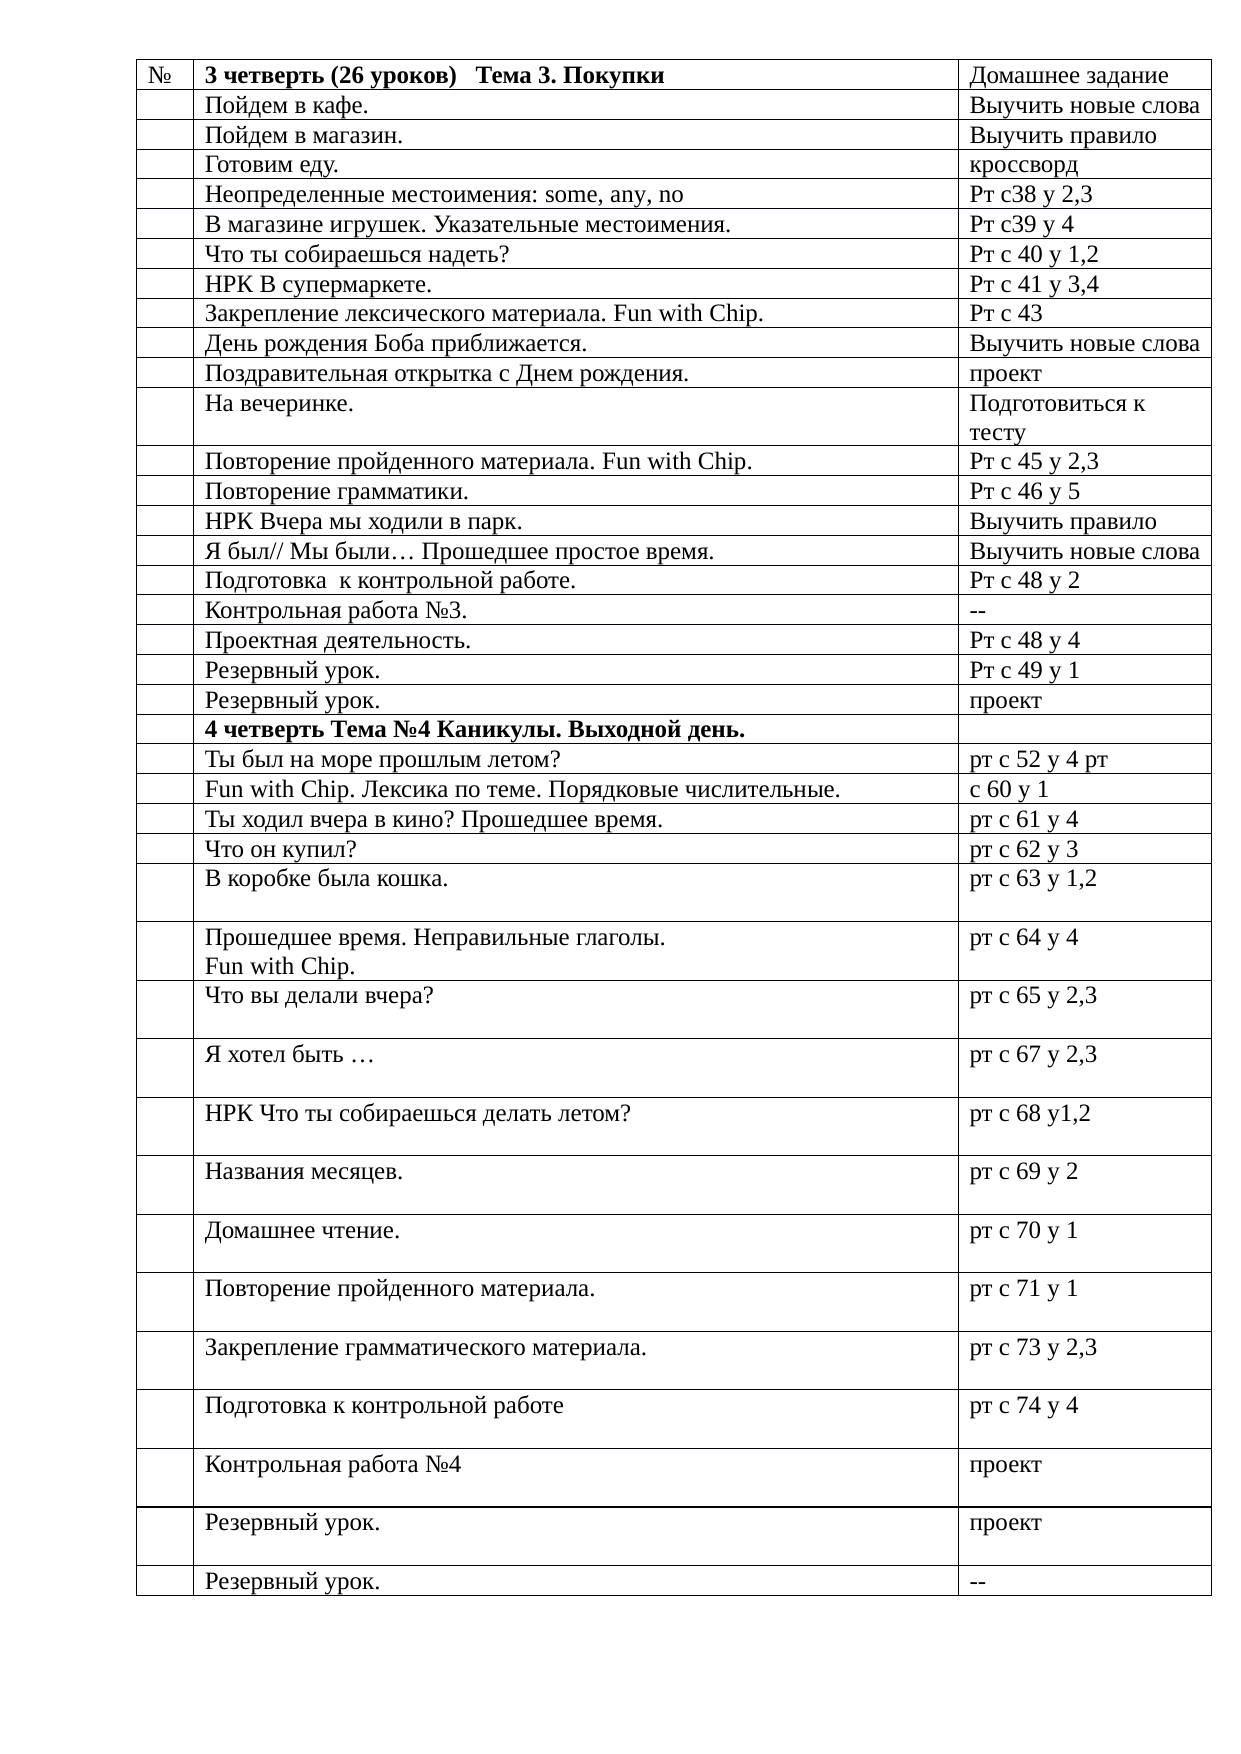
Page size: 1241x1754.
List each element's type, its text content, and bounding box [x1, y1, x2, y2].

table_cell рт с 52 у 4 рт [959, 744, 1211, 773]
table_cell рт с 61 у 4 [959, 804, 1211, 833]
table_cell [137, 239, 193, 268]
table_cell Закрепление грамматического материала. [194, 1332, 958, 1389]
table_cell кроссворд [959, 150, 1211, 178]
table_cell рт с 74 у 4 [959, 1390, 1211, 1448]
table_cell [137, 834, 193, 862]
table_cell [137, 388, 193, 445]
table_cell рт с 73 у 2,3 [959, 1332, 1211, 1389]
table_cell Подготовка к контрольной работе [194, 1390, 958, 1448]
table_cell Рт с 48 у 2 [959, 566, 1211, 594]
table_cell [137, 1508, 193, 1565]
table_cell [137, 595, 193, 624]
table_cell [137, 1098, 193, 1155]
table_cell В магазине игрушек. Указательные местоимения. [194, 209, 958, 238]
table_cell -- [959, 1566, 1211, 1595]
table_cell с 60 у 1 [959, 774, 1211, 803]
table_cell [137, 685, 193, 713]
table_header № [137, 60, 193, 89]
table_cell Резервный урок. [194, 655, 958, 684]
table_cell проект [959, 1449, 1211, 1506]
table_cell Прошедшее время. Неправильные глаголы. Fun with Chip. [194, 922, 958, 979]
table_cell [137, 744, 193, 773]
table_cell Готовим еду. [194, 150, 958, 178]
table_cell Что ты собираешься надеть? [194, 239, 958, 268]
table_cell [137, 209, 193, 238]
table_cell проект [959, 685, 1211, 713]
table_cell рт с 68 у1,2 [959, 1098, 1211, 1155]
table_cell Рт с 45 у 2,3 [959, 446, 1211, 475]
table_cell Выучить правило [959, 120, 1211, 148]
table_cell рт с 65 у 2,3 [959, 981, 1211, 1038]
table_cell НРК Что ты собираешься делать летом? [194, 1098, 958, 1155]
table_cell Закрепление лексического материала. Fun with Chip. [194, 299, 958, 327]
table_cell [137, 655, 193, 684]
table_cell Пойдем в магазин. [194, 120, 958, 148]
table_cell рт с 67 у 2,3 [959, 1039, 1211, 1097]
table_cell Рт с 40 у 1,2 [959, 239, 1211, 268]
table_cell Что вы делали вчера? [194, 981, 958, 1038]
table_cell [137, 446, 193, 475]
table_cell Резервный урок. [194, 1508, 958, 1565]
table_cell Повторение пройденного материала. [194, 1273, 958, 1331]
table_cell Рт с38 у 2,3 [959, 179, 1211, 208]
table_cell рт с 69 у 2 [959, 1156, 1211, 1214]
table_cell рт с 62 у 3 [959, 834, 1211, 862]
table_cell Выучить новые слова [959, 328, 1211, 357]
table_cell Рт с 48 у 4 [959, 625, 1211, 654]
table_cell [137, 328, 193, 357]
table_cell [137, 1215, 193, 1272]
table_cell [137, 90, 193, 119]
table_cell Рт с 46 у 5 [959, 476, 1211, 505]
table_cell [137, 358, 193, 387]
table_cell Подготовка к контрольной работе. [194, 566, 958, 594]
table_cell Домашнее чтение. [194, 1215, 958, 1272]
table_cell Что он купил? [194, 834, 958, 862]
table_cell [137, 179, 193, 208]
table_cell НРК Вчера мы ходили в парк. [194, 506, 958, 535]
table_cell Рт с 41 у 3,4 [959, 269, 1211, 297]
table_cell Контрольная работа №4 [194, 1449, 958, 1506]
table_cell Поздравительная открытка с Днем рождения. [194, 358, 958, 387]
table_cell [137, 804, 193, 833]
table_cell рт с 63 у 1,2 [959, 864, 1211, 921]
table_cell [137, 1156, 193, 1214]
table_cell [137, 864, 193, 921]
table_cell [137, 506, 193, 535]
table_cell [137, 120, 193, 148]
table_cell Резервный урок. [194, 1566, 958, 1595]
table_cell [137, 1449, 193, 1506]
table_cell Выучить новые слова [959, 536, 1211, 564]
table_cell [137, 1039, 193, 1097]
table_cell В коробке была кошка. [194, 864, 958, 921]
table_cell Названия месяцев. [194, 1156, 958, 1214]
table_cell Проектная деятельность. [194, 625, 958, 654]
table_cell [137, 774, 193, 803]
table_cell [137, 715, 193, 743]
table_cell Резервный урок. [194, 685, 958, 713]
table_cell Выучить правило [959, 506, 1211, 535]
table_cell Я хотел быть … [194, 1039, 958, 1097]
table_cell [137, 981, 193, 1038]
table_cell -- [959, 595, 1211, 624]
table_cell Пойдем в кафе. [194, 90, 958, 119]
table_cell На вечеринке. [194, 388, 958, 445]
table_header 3 четверть (26 уроков) Тема 3. Покупки [194, 60, 958, 89]
table_cell [137, 536, 193, 564]
table_cell Я был// Мы были… Прошедшее простое время. [194, 536, 958, 564]
table_cell [137, 476, 193, 505]
table_cell Подготовиться к тесту [959, 388, 1211, 445]
table_cell Повторение пройденного материала. Fun with Chip. [194, 446, 958, 475]
table_cell [137, 922, 193, 979]
table_cell рт с 70 у 1 [959, 1215, 1211, 1272]
table_cell [137, 625, 193, 654]
table_cell проект [959, 358, 1211, 387]
table_cell [137, 299, 193, 327]
table_cell [137, 1332, 193, 1389]
table_cell Рт с 43 [959, 299, 1211, 327]
table_cell Выучить новые слова [959, 90, 1211, 119]
table_cell [137, 150, 193, 178]
table_cell Повторение грамматики. [194, 476, 958, 505]
table_cell [137, 1566, 193, 1595]
table_cell Fun with Chip. Лексика по теме. Порядковые числительные. [194, 774, 958, 803]
table_cell проект [959, 1508, 1211, 1565]
table_cell рт с 64 у 4 [959, 922, 1211, 979]
table_cell [959, 715, 1211, 743]
table_cell Ты ходил вчера в кино? Прошедшее время. [194, 804, 958, 833]
table_cell [137, 566, 193, 594]
table_cell [137, 269, 193, 297]
table_cell Ты был на море прошлым летом? [194, 744, 958, 773]
table_header Домашнее задание [959, 60, 1211, 89]
table_cell Контрольная работа №3. [194, 595, 958, 624]
table_cell [137, 1273, 193, 1331]
table_cell Рт с 49 у 1 [959, 655, 1211, 684]
table_cell НРК В супермаркете. [194, 269, 958, 297]
table_cell Неопределенные местоимения: some, any, no [194, 179, 958, 208]
table_cell 4 четверть Тема №4 Каникулы. Выходной день. [194, 715, 958, 743]
table_cell Рт с39 у 4 [959, 209, 1211, 238]
table_cell День рождения Боба приближается. [194, 328, 958, 357]
table_cell рт с 71 у 1 [959, 1273, 1211, 1331]
table_cell [137, 1390, 193, 1448]
